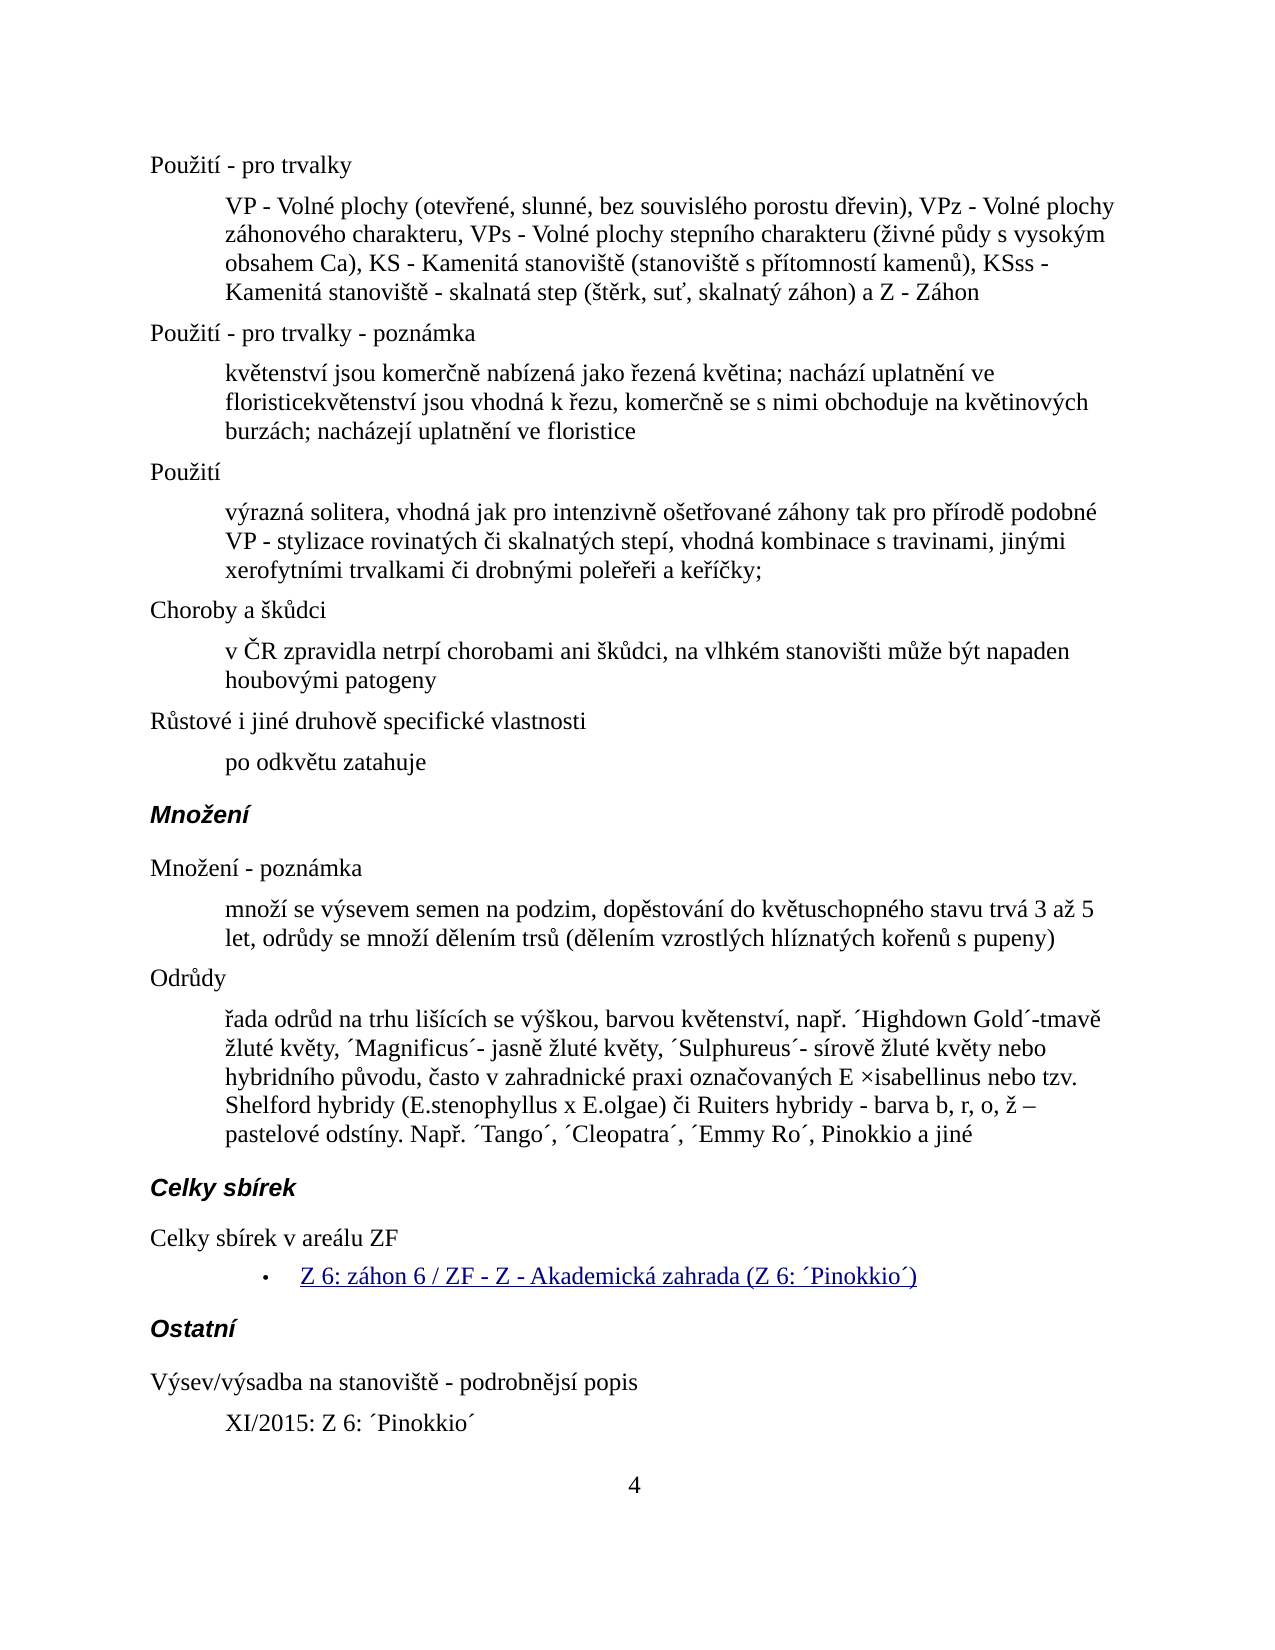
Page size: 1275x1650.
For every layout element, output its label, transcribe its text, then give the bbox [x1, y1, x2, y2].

text Použití - pro trvalky [150, 150, 1125, 179]
text Růstové i jiné druhově specifické vlastnosti [150, 706, 1125, 734]
text Choroby a škůdci [150, 596, 1125, 624]
text květenství jsou komerčně nabízená jako řezená květina; nachází uplatnění ve floristicekvětenství jsou vhodná k řezu, komerčně se s nimi obchoduje na květinových burzách; nacházejí uplatnění ve floristice [225, 358, 1125, 445]
text v ČR zpravidla netrpí chorobami ani škůdci, na vlhkém stanovišti může být napaden houbovými patogeny [225, 636, 1125, 694]
text Množení - poznámka [150, 853, 1125, 882]
subtitle Celky sbírek [150, 1173, 1125, 1202]
text Odrůdy [150, 963, 1125, 992]
text výrazná solitera, vhodná jak pro intenzivně ošetřované záhony tak pro přírodě podobné VP - stylizace rovinatých či skalnatých stepí, vhodná kombinace s travinami, jinými xerofytními trvalkami či drobnými poleřeři a keříčky; [225, 497, 1125, 584]
text řada odrůd na trhu lišících se výškou, barvou květenství, např. ´Highdown Gold´-tmavě žluté květy, ´Magnificus´- jasně žluté květy, ´Sulphureus´- sírově žluté květy nebo hybridního původu, často v zahradnické praxi označovaných E ×isabellinus nebo tzv. Shelford hybridy (E.stenophyllus x E.olgae) či Ruiters hybridy - barva b, r, o, ž – pastelové odstíny. Např. ´Tango´, ´Cleopatra´, ´Emmy Ro´, Pinokkio a jiné [225, 1004, 1125, 1148]
text Použití - pro trvalky - poznámka [150, 318, 1125, 346]
text XI/2015: Z 6: ´Pinokkio´ [225, 1408, 1125, 1437]
text po odkvětu zatahuje [225, 747, 1125, 775]
text Použití [150, 457, 1125, 485]
subtitle Množení [150, 800, 1125, 829]
text VP - Volné plochy (otevřené, slunné, bez souvislého porostu dřevin), VPz - Volné plochy záhonového charakteru, VPs - Volné plochy stepního charakteru (živné půdy s vysokým obsahem Ca), KS - Kamenitá stanoviště (stanoviště s přítomností kamenů), KSss - Kamenitá stanoviště - skalnatá step (štěrk, suť, skalnatý záhon) a Z - Záhon [225, 191, 1125, 306]
text množí se výsevem semen na podzim, dopěstování do květuschopného stavu trvá 3 až 5 let, odrůdy se množí dělením trsů (dělením vzrostlých hlíznatých kořenů s pupeny) [225, 894, 1125, 952]
text Výsev/výsadba na stanoviště - podrobnějsí popis [150, 1367, 1125, 1396]
text Celky sbírek v areálu ZF [150, 1223, 1125, 1252]
subtitle Ostatní [150, 1314, 1125, 1343]
list Z 6: záhon 6 / ZF - Z - Akademická zahrada (Z 6: ´Pinokkio´) [262, 1261, 1125, 1289]
